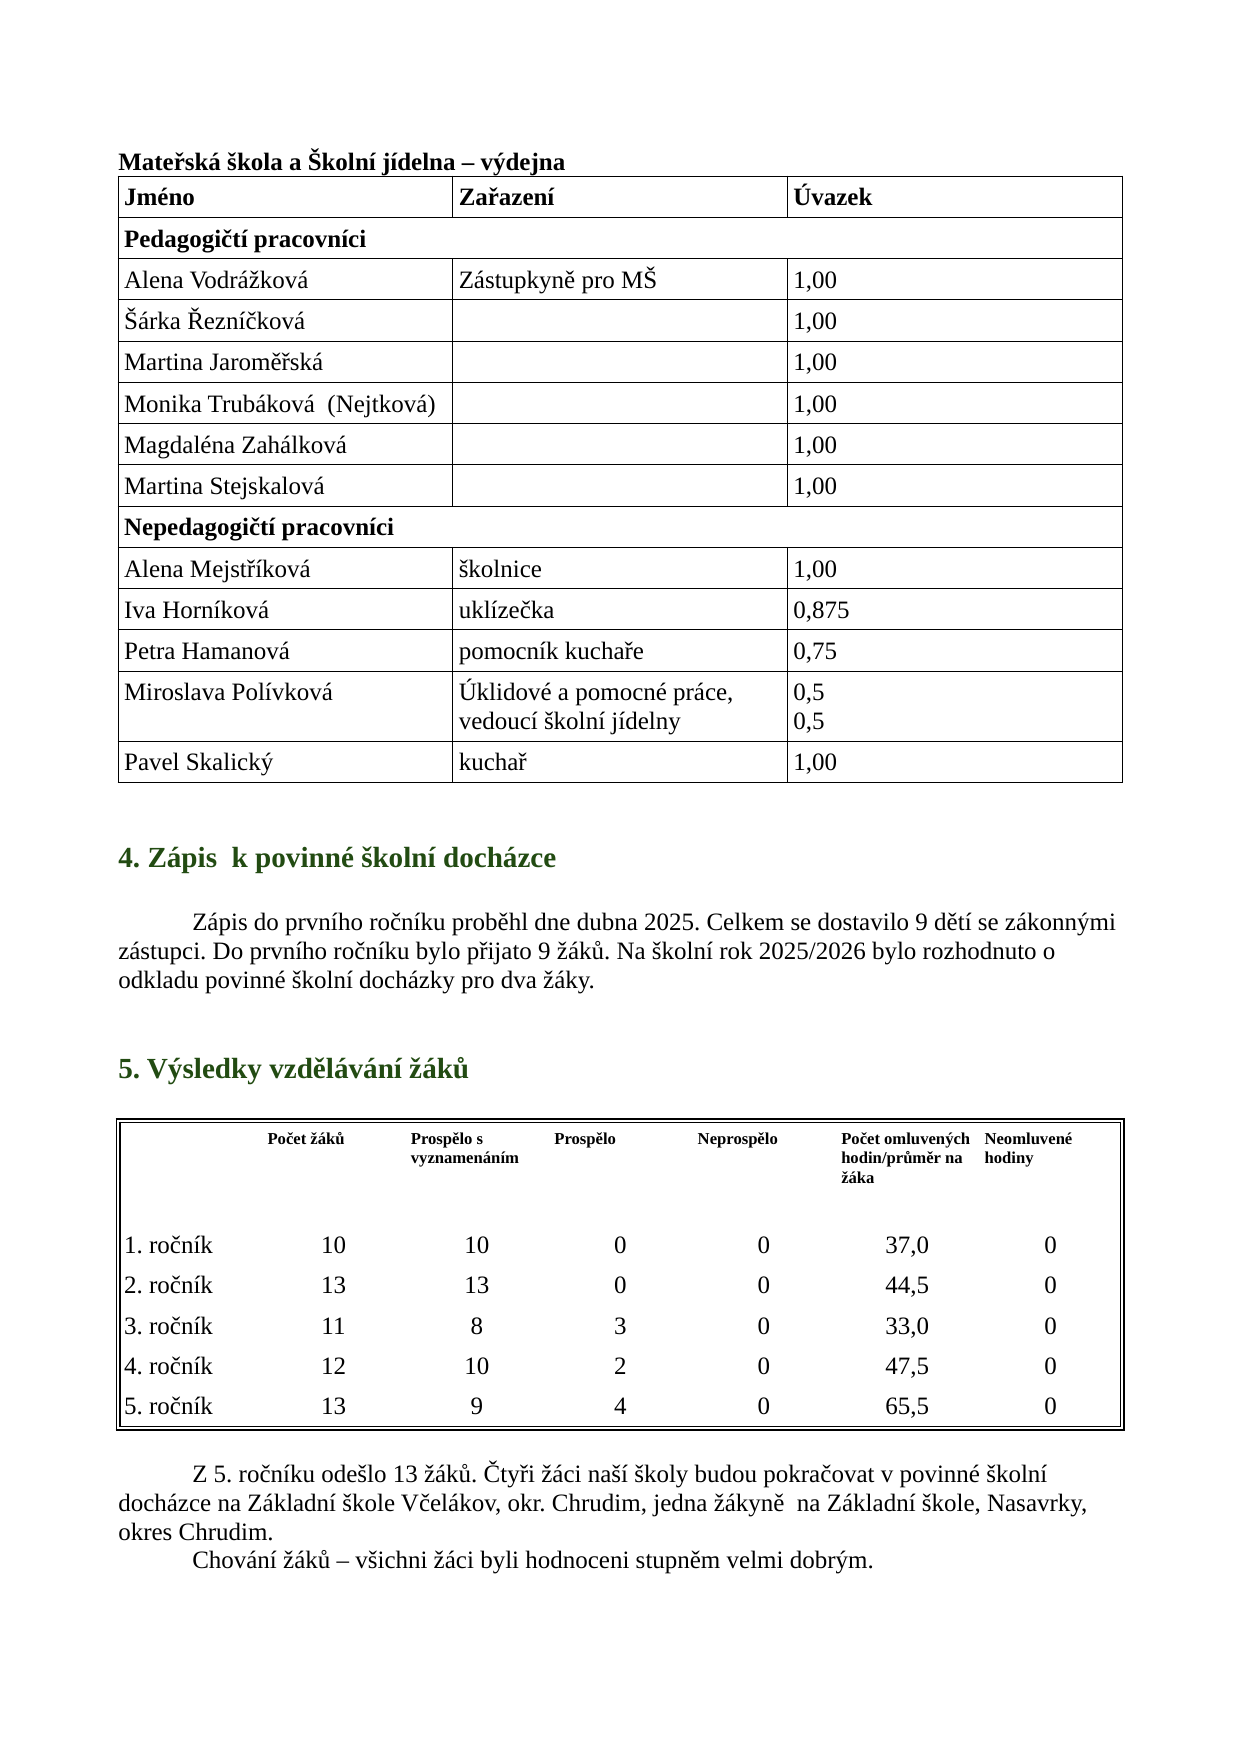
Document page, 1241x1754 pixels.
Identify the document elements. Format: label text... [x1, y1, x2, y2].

text Mateřská škola a Školní jídelna – výdejna [118, 147, 1122, 176]
table_cell [453, 342, 787, 382]
table_header [121, 1123, 261, 1224]
table_cell 1. ročník [121, 1225, 261, 1265]
table_header Prospělo [548, 1123, 692, 1224]
table_cell 0 [979, 1385, 1120, 1426]
table_cell 4 [548, 1385, 692, 1426]
table_cell školnice [453, 548, 787, 588]
table_cell 0 [692, 1305, 835, 1345]
table_cell Zástupkyně pro MŠ [453, 259, 787, 299]
table_cell 2 [548, 1345, 692, 1385]
table_cell 0 [692, 1225, 835, 1265]
table_header Neprospělo [692, 1123, 835, 1224]
table_cell Martina Jaroměřská [119, 342, 452, 382]
table_cell 0 [692, 1385, 835, 1426]
table_cell 0 [979, 1225, 1120, 1265]
table_cell Šárka Řezníčková [119, 300, 452, 341]
table_header Počet žáků [261, 1123, 405, 1224]
table_header Neomluvené hodiny [979, 1123, 1120, 1224]
text Zápis do prvního ročníku proběhl dne dubna 2025. Celkem se dostavilo 9 dětí se zákonnými zástupci. Do prvního ročníku bylo přijato 9 žáků. Na školní rok 2025/2026 bylo rozhodnuto o odkladu povinné školní docházky pro dva žáky. [118, 907, 1122, 994]
table_cell 0 [979, 1305, 1120, 1345]
table_cell 1,00 [788, 548, 1122, 588]
table_cell 8 [405, 1305, 548, 1345]
table_cell Petra Hamanová [119, 630, 452, 671]
table_cell 37,0 [835, 1225, 979, 1265]
table_cell 10 [405, 1345, 548, 1385]
table_cell 0 [692, 1345, 835, 1385]
table_cell 0,5 0,5 [788, 672, 1122, 741]
table_cell [453, 300, 787, 341]
table_cell [453, 424, 787, 464]
table_cell uklízečka [453, 589, 787, 629]
table_cell 44,5 [835, 1265, 979, 1305]
table_cell Alena Vodrážková [119, 259, 452, 299]
table_cell 2. ročník [121, 1265, 261, 1305]
table_cell 0 [548, 1225, 692, 1265]
table_cell 1,00 [788, 424, 1122, 464]
table_header Zařazení [453, 177, 787, 217]
table_cell 0 [692, 1265, 835, 1305]
table_cell 13 [405, 1265, 548, 1305]
table_cell 10 [261, 1225, 405, 1265]
table_cell 5. ročník [121, 1385, 261, 1426]
table_cell 1,00 [788, 742, 1122, 782]
table_cell 0 [979, 1345, 1120, 1385]
table_cell 9 [405, 1385, 548, 1426]
table_cell 13 [261, 1265, 405, 1305]
table_cell 0 [979, 1265, 1120, 1305]
table_cell 0,75 [788, 630, 1122, 671]
table_cell 0 [548, 1265, 692, 1305]
table_cell 1,00 [788, 342, 1122, 382]
table_cell Miroslava Polívková [119, 672, 452, 741]
table_header Prospělo s vyznamenáním [405, 1123, 548, 1224]
table_cell Pedagogičtí pracovníci [119, 218, 1122, 258]
table_cell 47,5 [835, 1345, 979, 1385]
text 5. Výsledky vzdělávání žáků [118, 1051, 1122, 1085]
table_cell pomocník kuchaře [453, 630, 787, 671]
table_cell 33,0 [835, 1305, 979, 1345]
text Z 5. ročníku odešlo 13 žáků. Čtyři žáci naší školy budou pokračovat v povinné školní docházce na Základní škole Včelákov, okr. Chrudim, jedna žákyně na Základní škole, Nasavrky, okres Chrudim. [118, 1459, 1122, 1546]
table_cell [453, 465, 787, 506]
table_cell Nepedagogičtí pracovníci [119, 507, 1122, 547]
table_cell 1,00 [788, 383, 1122, 423]
table_cell [453, 383, 787, 423]
text 4. Zápis k povinné školní docházce [118, 840, 1122, 874]
table_cell 3 [548, 1305, 692, 1345]
table_cell Magdaléna Zahálková [119, 424, 452, 464]
table_cell 1,00 [788, 300, 1122, 341]
table_cell 4. ročník [121, 1345, 261, 1385]
table_cell Pavel Skalický [119, 742, 452, 782]
table_cell kuchař [453, 742, 787, 782]
table_cell 11 [261, 1305, 405, 1345]
table_cell 3. ročník [121, 1305, 261, 1345]
text Chování žáků – všichni žáci byli hodnoceni stupněm velmi dobrým. [118, 1546, 1122, 1574]
table_cell Monika Trubáková (Nejtková) [119, 383, 452, 423]
table_cell 10 [405, 1225, 548, 1265]
table_cell 65,5 [835, 1385, 979, 1426]
table_cell 0,875 [788, 589, 1122, 629]
table_cell 13 [261, 1385, 405, 1426]
table_cell Iva Horníková [119, 589, 452, 629]
table_header Jméno [119, 177, 452, 217]
table_cell Úklidové a pomocné práce, vedoucí školní jídelny [453, 672, 787, 741]
table_header Úvazek [788, 177, 1122, 217]
table_cell Alena Mejstříková [119, 548, 452, 588]
table_cell Martina Stejskalová [119, 465, 452, 506]
table_header Počet omluvených hodin/průměr na žáka [835, 1123, 979, 1224]
table_cell 1,00 [788, 259, 1122, 299]
table_cell 1,00 [788, 465, 1122, 506]
table_cell 12 [261, 1345, 405, 1385]
